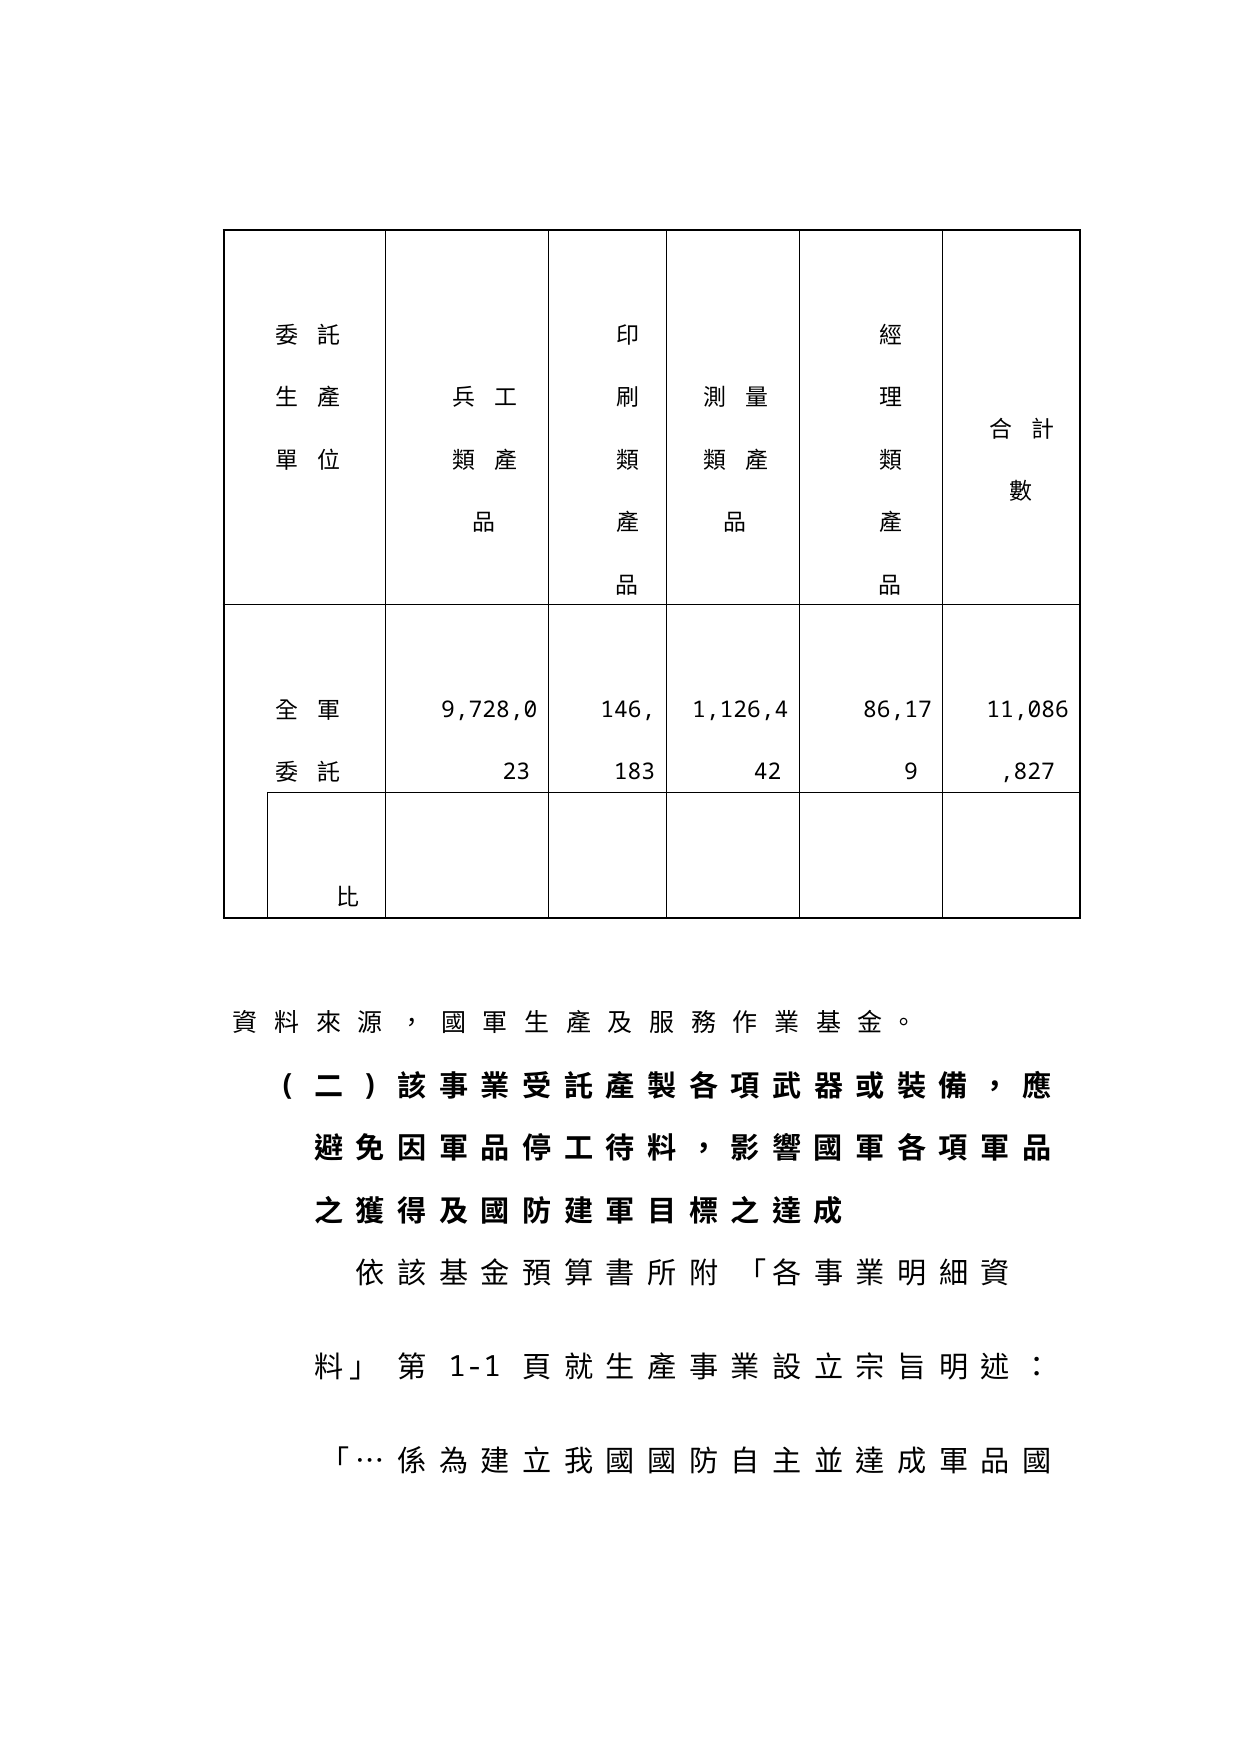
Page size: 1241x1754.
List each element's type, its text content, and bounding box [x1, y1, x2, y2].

text 資料來源，國軍生產及服務作業基金。 [212, 979, 1058, 1042]
table_header 兵工類產品 [386, 231, 548, 604]
table_header 合計數 [943, 231, 1079, 604]
table_header 印刷類產品 [549, 231, 666, 604]
table_cell 9,728,023 [386, 605, 548, 792]
table_cell 86,179 [800, 605, 942, 792]
table_cell [943, 793, 1079, 917]
table_cell [549, 793, 666, 917]
table_header 經理類產品 [800, 231, 942, 604]
table_header 測量類產品 [667, 231, 799, 604]
table_cell 11,086,827 [943, 605, 1079, 792]
text (二)該事業受託產製各項武器或裝備，應避免因軍品停工待料，影響國軍各項軍品之獲得及國防建軍目標之達成 [242, 1042, 1058, 1229]
table_cell 146,183 [549, 605, 666, 792]
table_cell [800, 793, 942, 917]
table_cell 全軍委託 [225, 605, 385, 792]
table_cell [386, 793, 548, 917]
text 依該基金預算書所附「各事業明細資料」第1-1頁就生產事業設立宗旨明述：「…係為建立我國國防自主並達成軍品國造目標，以確保國軍各生產工廠生產軍品所需材料供應不斷，避免因軍品停工待料，影響國軍各項軍品之獲得及國防建軍目標之達成。…」然查近年陸軍委由生產事業產製之「國軍多功能雷觀機案」、陸軍及海軍委製之「輕重型狙擊槍案」，均有產品延遲解繳致需求軍種就已編列年度預算需辦理保留之不經濟情事，說明如次： [271, 1229, 1058, 1479]
table_header 委託生產單位 [225, 231, 385, 604]
table_cell 比 [268, 793, 385, 917]
table_cell 1,126,442 [667, 605, 799, 792]
table_cell [667, 793, 799, 917]
table_cell [225, 792, 267, 917]
